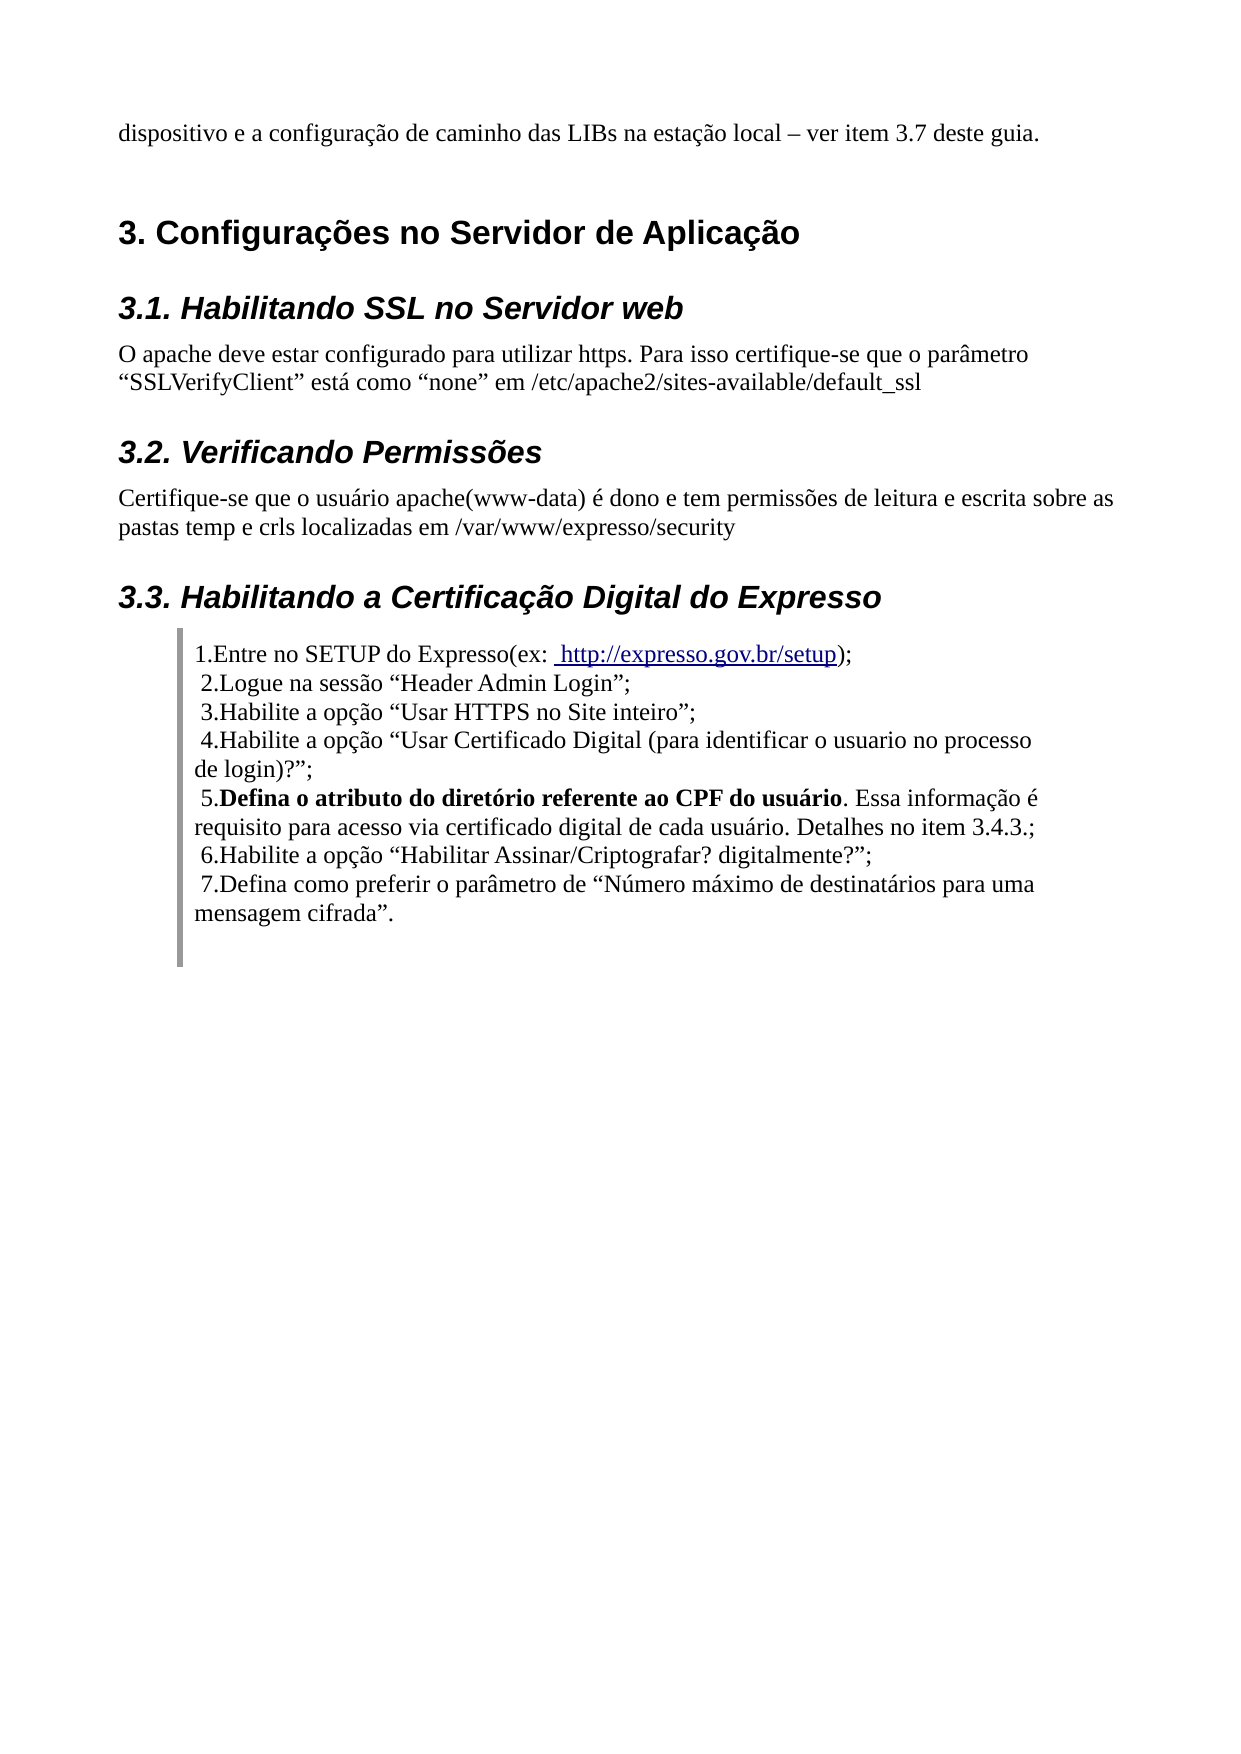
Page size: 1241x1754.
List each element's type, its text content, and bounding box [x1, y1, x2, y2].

text dispositivo e a configuração de caminho das LIBs na estação local – ver item 3.7 deste guia. [118, 118, 1122, 176]
text Certifique-se que o usuário apache(www-data) é dono e tem permissões de leitura e escrita sobre as pastas temp e crls localizadas em /var/www/expresso/security [118, 483, 1122, 541]
subtitle 3.3. Habilitando a Certificação Digital do Expresso [118, 578, 1122, 615]
subtitle 3. Configurações no Servidor de Aplicação [118, 213, 1122, 252]
text 1.Entre no SETUP do Expresso(ex: http://expresso.gov.br/setup); 2.Logue na sessão “Header Admin Login”; 3.Habilite a opção “Usar HTTPS no Site inteiro”; 4.Habilite a opção “Usar Certificado Digital (para identificar o usuario no processo de login)?”; 5.Defina o atributo do diretório referente ao CPF do usuário. Essa informação é requisito para acesso via certificado digital de cada usuário. Detalhes no item 3.4.3.; 6.Habilite a opção “Habilitar Assinar/Criptografar? digitalmente?”; 7.Defina como preferir o parâmetro de “Número máximo de destinatários para uma mensagem cifrada”. [177, 627, 1063, 967]
subtitle 3.2. Verificando Permissões [118, 434, 1122, 471]
text O apache deve estar configurado para utilizar https. Para isso certifique-se que o parâmetro “SSLVerifyClient” está como “none” em /etc/apache2/sites-available/default_ssl [118, 339, 1122, 396]
subtitle 3.1. Habilitando SSL no Servidor web [118, 289, 1122, 326]
